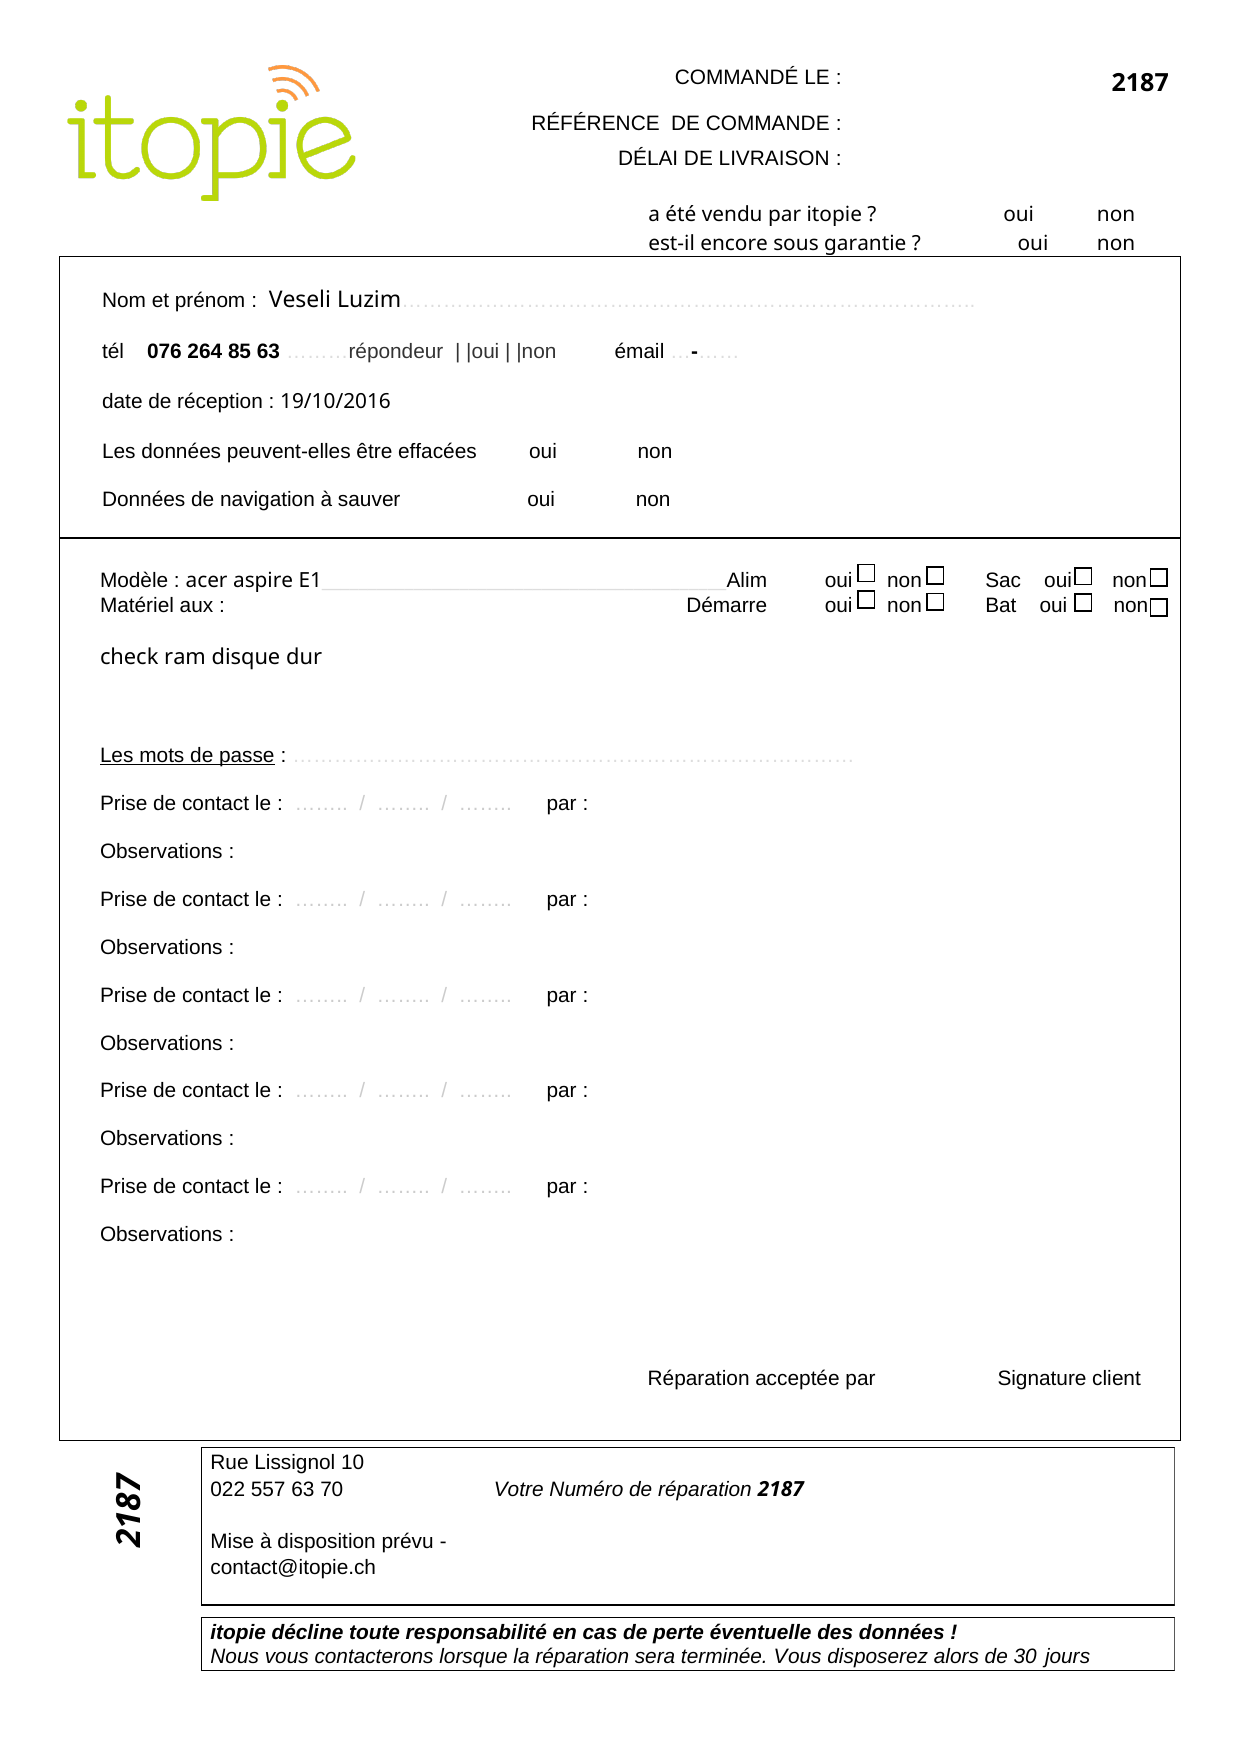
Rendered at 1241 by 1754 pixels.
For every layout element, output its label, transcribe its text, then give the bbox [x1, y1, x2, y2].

picture [67, 65, 356, 201]
text Prise de contact le : …….. / …….. / …….. par : [60, 979, 1180, 1006]
text date de réception : 19/10/2016 [60, 383, 1180, 415]
text Observations : [60, 1219, 1180, 1246]
text Modèle : acer aspire E1 Alim oui non Sac oui non [948, 562, 1180, 590]
text Nom et prénom : Veseli Luzim……………………………………………………………………….. [60, 280, 1180, 314]
text check ram disque dur [60, 638, 1180, 671]
text Prise de contact le : …….. / …….. / …….. par : [60, 1171, 1180, 1198]
table_cell itopie décline toute responsabilité en cas de perte éventuelle des données ! Nous vous contacterons lorsque la réparation sera terminée. Vous disposerez alors de 30 jours [195, 1611, 1180, 1677]
text Réparation acceptée par Signature client [60, 1363, 1180, 1390]
table_header Rue Lissignol 10 022 557 63 70 Votre Numéro de réparation 2187 Mise à disposition prévu - contact@itopie.ch [195, 1441, 1180, 1611]
text a été vendu par itopie ? oui non [59, 199, 1181, 228]
text Matériel aux : Démarre oui non Bat oui non [60, 590, 1180, 617]
text Modèle : acer aspire E1 Alim oui non Sac oui non [879, 562, 925, 590]
table_header COMMANDÉ LE : [490, 59, 847, 104]
table_header 2187 [847, 59, 1180, 104]
text Observations : [60, 931, 1180, 958]
text tél 076 264 85 63 ………répondeur | |oui | |non émail …-…… [60, 335, 1180, 362]
table_cell DÉLAI DE LIVRAISON : [490, 140, 847, 175]
text Prise de contact le : …….. / …….. / …….. par : [60, 1075, 1180, 1102]
text Observations : [60, 1123, 1180, 1150]
text Modèle : acer aspire E1 Alim oui non Sac oui non [60, 562, 856, 590]
text Prise de contact le : …….. / …….. / …….. par : [60, 788, 1180, 815]
text Les mots de passe : ……………………………………………………………………… [60, 740, 1180, 767]
text Observations : [60, 1027, 1180, 1054]
text est-il encore sous garantie ? oui non [59, 228, 1181, 256]
table_header 2187 [59, 1441, 195, 1677]
table_cell [847, 105, 1180, 140]
table_cell RÉFÉRENCE DE COMMANDE : [490, 105, 847, 140]
table_cell [847, 140, 1180, 175]
text Prise de contact le : …….. / …….. / …….. par : [60, 883, 1180, 911]
text Observations : [60, 836, 1180, 863]
text Données de navigation à sauver oui non [60, 484, 1180, 511]
text Les données peuvent-elles être effacées oui non [60, 436, 1180, 463]
